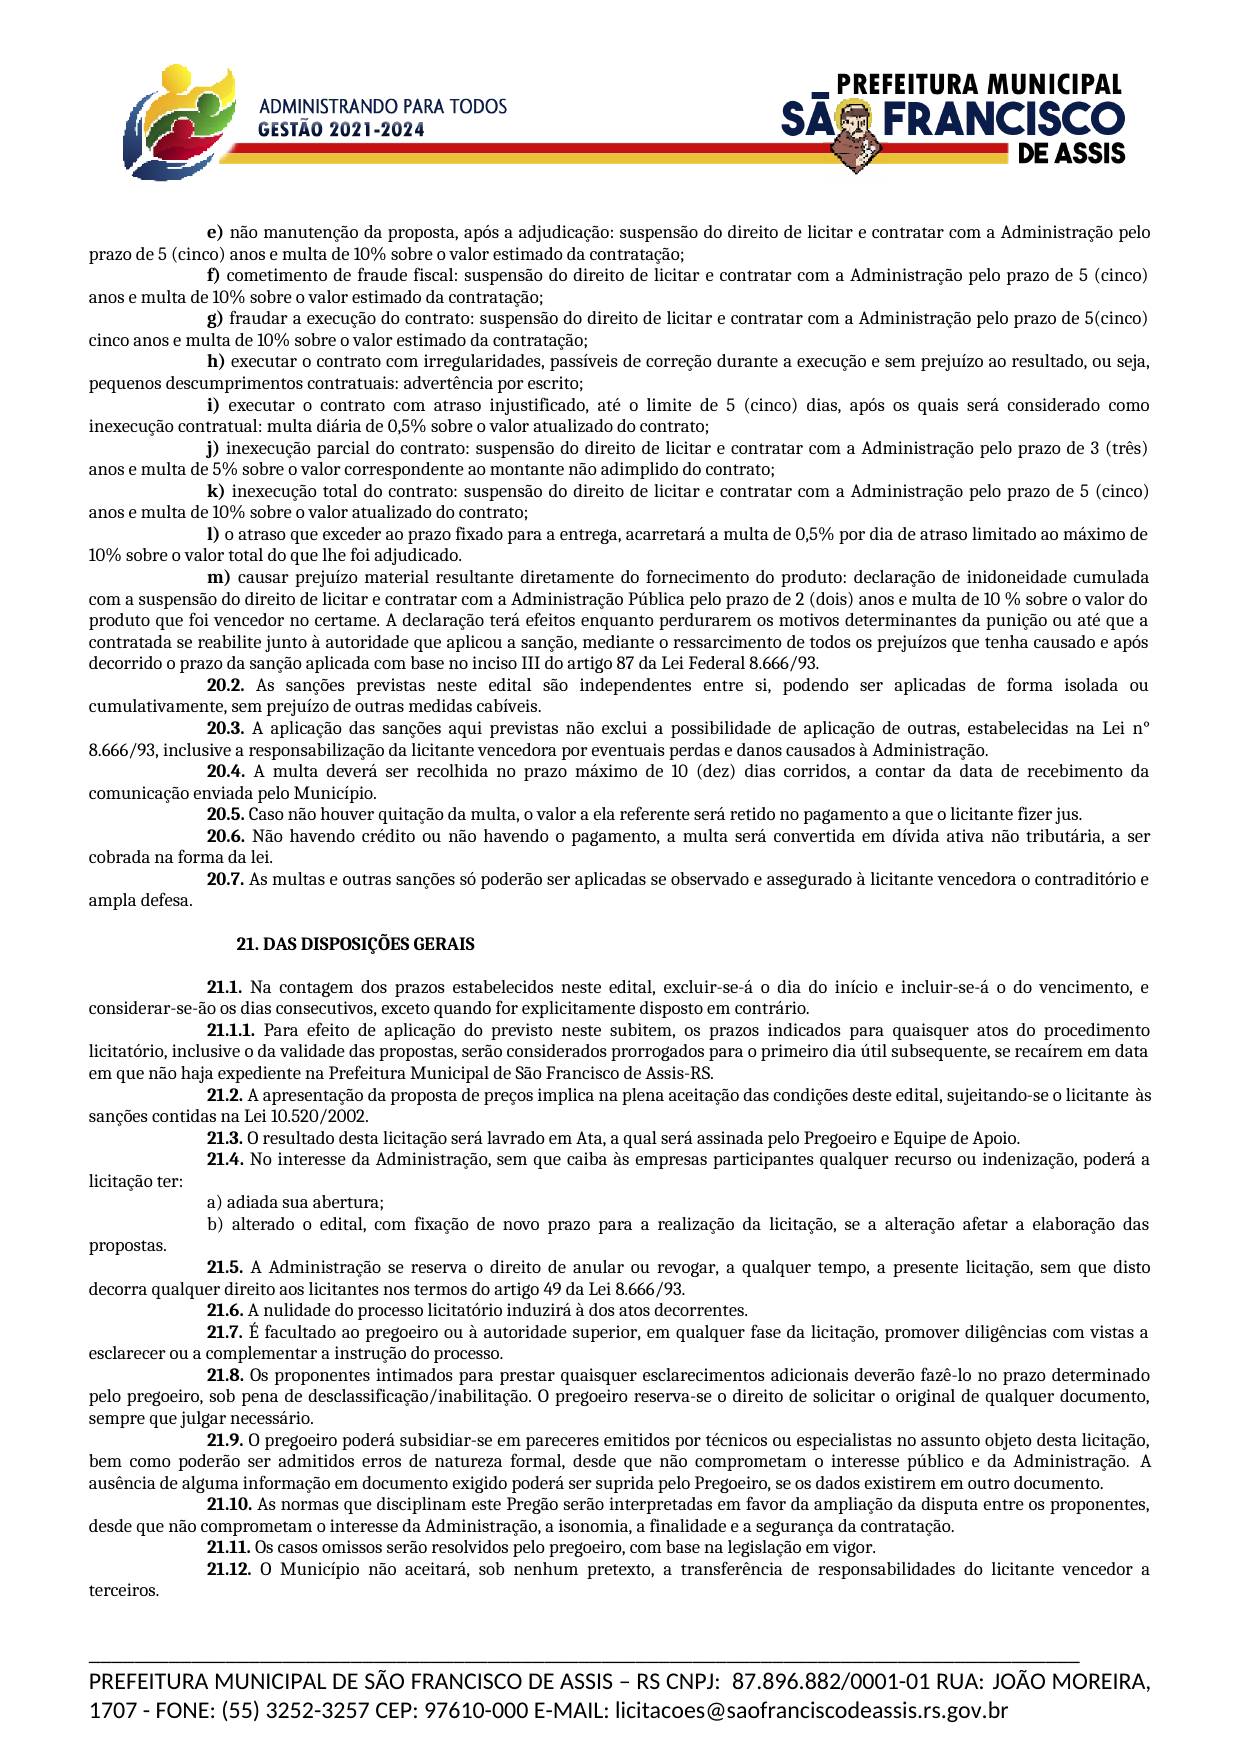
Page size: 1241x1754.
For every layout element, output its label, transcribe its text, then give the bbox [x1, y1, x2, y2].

text 20.4. A multa deverá ser recolhida no prazo máximo de 10 (dez) dias corridos, a contar da data de recebimento da comunicação enviada pelo Município. [89, 761, 1152, 804]
text b) alterado o edital, com fixação de novo prazo para a realização da licitação, se a alteração afetar a elaboração das propostas. [89, 1213, 1152, 1257]
text 21.12. O Município não aceitará, sob nenhum pretexto, a transferência de responsabilidades do licitante vencedor a terceiros. [89, 1558, 1152, 1602]
text 21. DAS DISPOSIÇÕES GERAIS [89, 933, 1152, 955]
text 21.4. No interesse da Administração, sem que caiba às empresas participantes qualquer recurso ou indenização, poderá a licitação ter: [89, 1149, 1152, 1192]
text 21.3. O resultado desta licitação será lavrado em Ata, a qual será assinada pelo Pregoeiro e Equipe de Apoio. [89, 1127, 1152, 1149]
text 20.7. As multas e outras sanções só poderão ser aplicadas se observado e assegurado à licitante vencedora o contraditório e ampla defesa. [89, 868, 1152, 912]
text 20.3. A aplicação das sanções aqui previstas não exclui a possibilidade de aplicação de outras, estabelecidas na Lei n° 8.666/93, inclusive a responsabilização da licitante vencedora por eventuais perdas e danos causados à Administração. [89, 717, 1152, 761]
text 21.8. Os proponentes intimados para prestar quaisquer esclarecimentos adicionais deverão fazê-lo no prazo determinado pelo pregoeiro, sob pena de desclassificação/inabilitação. O pregoeiro reserva-se o direito de solicitar o original de qualquer documento, sempre que julgar necessário. [89, 1364, 1152, 1429]
text 21.1. Na contagem dos prazos estabelecidos neste edital, excluir-se-á o dia do início e incluir-se-á o do vencimento, e considerar-se-ão os dias consecutivos, exceto quando for explicitamente disposto em contrário. [89, 976, 1152, 1019]
text e) não manutenção da proposta, após a adjudicação: suspensão do direito de licitar e contratar com a Administração pelo prazo de 5 (cinco) anos e multa de 10% sobre o valor estimado da contratação; [89, 222, 1152, 265]
text j) inexecução parcial do contrato: suspensão do direito de licitar e contratar com a Administração pelo prazo de 3 (três) anos e multa de 5% sobre o valor correspondente ao montante não adimplido do contrato; [89, 437, 1152, 480]
text 21.2. A apresentação da proposta de preços implica na plena aceitação das condições deste edital, sujeitando-se o licitante às sanções contidas na Lei 10.520/2002. [89, 1084, 1152, 1127]
text f) cometimento de fraude fiscal: suspensão do direito de licitar e contratar com a Administração pelo prazo de 5 (cinco) anos e multa de 10% sobre o valor estimado da contratação; [89, 265, 1152, 308]
text 20.6. Não havendo crédito ou não havendo o pagamento, a multa será convertida em dívida ativa não tributária, a ser cobrada na forma da lei. [89, 825, 1152, 868]
text 21.7. É facultado ao pregoeiro ou à autoridade superior, em qualquer fase da licitação, promover diligências com vistas a esclarecer ou a complementar a instrução do processo. [89, 1321, 1152, 1364]
text a) adiada sua abertura; [89, 1192, 1152, 1213]
text 21.5. A Administração se reserva o direito de anular ou revogar, a qualquer tempo, a presente licitação, sem que disto decorra qualquer direito aos licitantes nos termos do artigo 49 da Lei 8.666/93. [89, 1257, 1152, 1300]
text 21.1.1. Para efeito de aplicação do previsto neste subitem, os prazos indicados para quaisquer atos do procedimento licitatório, inclusive o da validade das propostas, serão considerados prorrogados para o primeiro dia útil subsequente, se recaírem em data em que não haja expediente na Prefeitura Municipal de São Francisco de Assis-RS. [89, 1019, 1152, 1084]
text 21.9. O pregoeiro poderá subsidiar-se em pareceres emitidos por técnicos ou especialistas no assunto objeto desta licitação, bem como poderão ser admitidos erros de natureza formal, desde que não comprometam o interesse público e da Administração. A ausência de alguma informação em documento exigido poderá ser suprida pelo Pregoeiro, se os dados existirem em outro documento. [89, 1429, 1152, 1494]
text m) causar prejuízo material resultante diretamente do fornecimento do produto: declaração de inidoneidade cumulada com a suspensão do direito de licitar e contratar com a Administração Pública pelo prazo de 2 (dois) anos e multa de 10 % sobre o valor do produto que foi vencedor no certame. A declaração terá efeitos enquanto perdurarem os motivos determinantes da punição ou até que a contratada se reabilite junto à autoridade que aplicou a sanção, mediante o ressarcimento de todos os prejuízos que tenha causado e após decorrido o prazo da sanção aplicada com base no inciso III do artigo 87 da Lei Federal 8.666/93. [89, 567, 1152, 674]
text 21.10. As normas que disciplinam este Pregão serão interpretadas em favor da ampliação da disputa entre os proponentes, desde que não comprometam o interesse da Administração, a isonomia, a finalidade e a segurança da contratação. [89, 1494, 1152, 1537]
text 21.6. A nulidade do processo licitatório induzirá à dos atos decorrentes. [89, 1300, 1152, 1321]
text l) o atraso que exceder ao prazo fixado para a entrega, acarretará a multa de 0,5% por dia de atraso limitado ao máximo de 10% sobre o valor total do que lhe foi adjudicado. [89, 523, 1152, 567]
text 20.5. Caso não houver quitação da multa, o valor a ela referente será retido no pagamento a que o licitante fizer jus. [89, 804, 1152, 825]
text k) inexecução total do contrato: suspensão do direito de licitar e contratar com a Administração pelo prazo de 5 (cinco) anos e multa de 10% sobre o valor atualizado do contrato; [89, 480, 1152, 523]
text h) executar o contrato com irregularidades, passíveis de correção durante a execução e sem prejuízo ao resultado, ou seja, pequenos descumprimentos contratuais: advertência por escrito; [89, 351, 1152, 394]
text 20.2. As sanções previstas neste edital são independentes entre si, podendo ser aplicadas de forma isolada ou cumulativamente, sem prejuízo de outras medidas cabíveis. [89, 674, 1152, 717]
text 21.11. Os casos omissos serão resolvidos pelo pregoeiro, com base na legislação em vigor. [89, 1537, 1152, 1558]
text i) executar o contrato com atraso injustificado, até o limite de 5 (cinco) dias, após os quais será considerado como inexecução contratual: multa diária de 0,5% sobre o valor atualizado do contrato; [89, 394, 1152, 437]
text g) fraudar a execução do contrato: suspensão do direito de licitar e contratar com a Administração pelo prazo de 5(cinco) cinco anos e multa de 10% sobre o valor estimado da contratação; [89, 308, 1152, 351]
